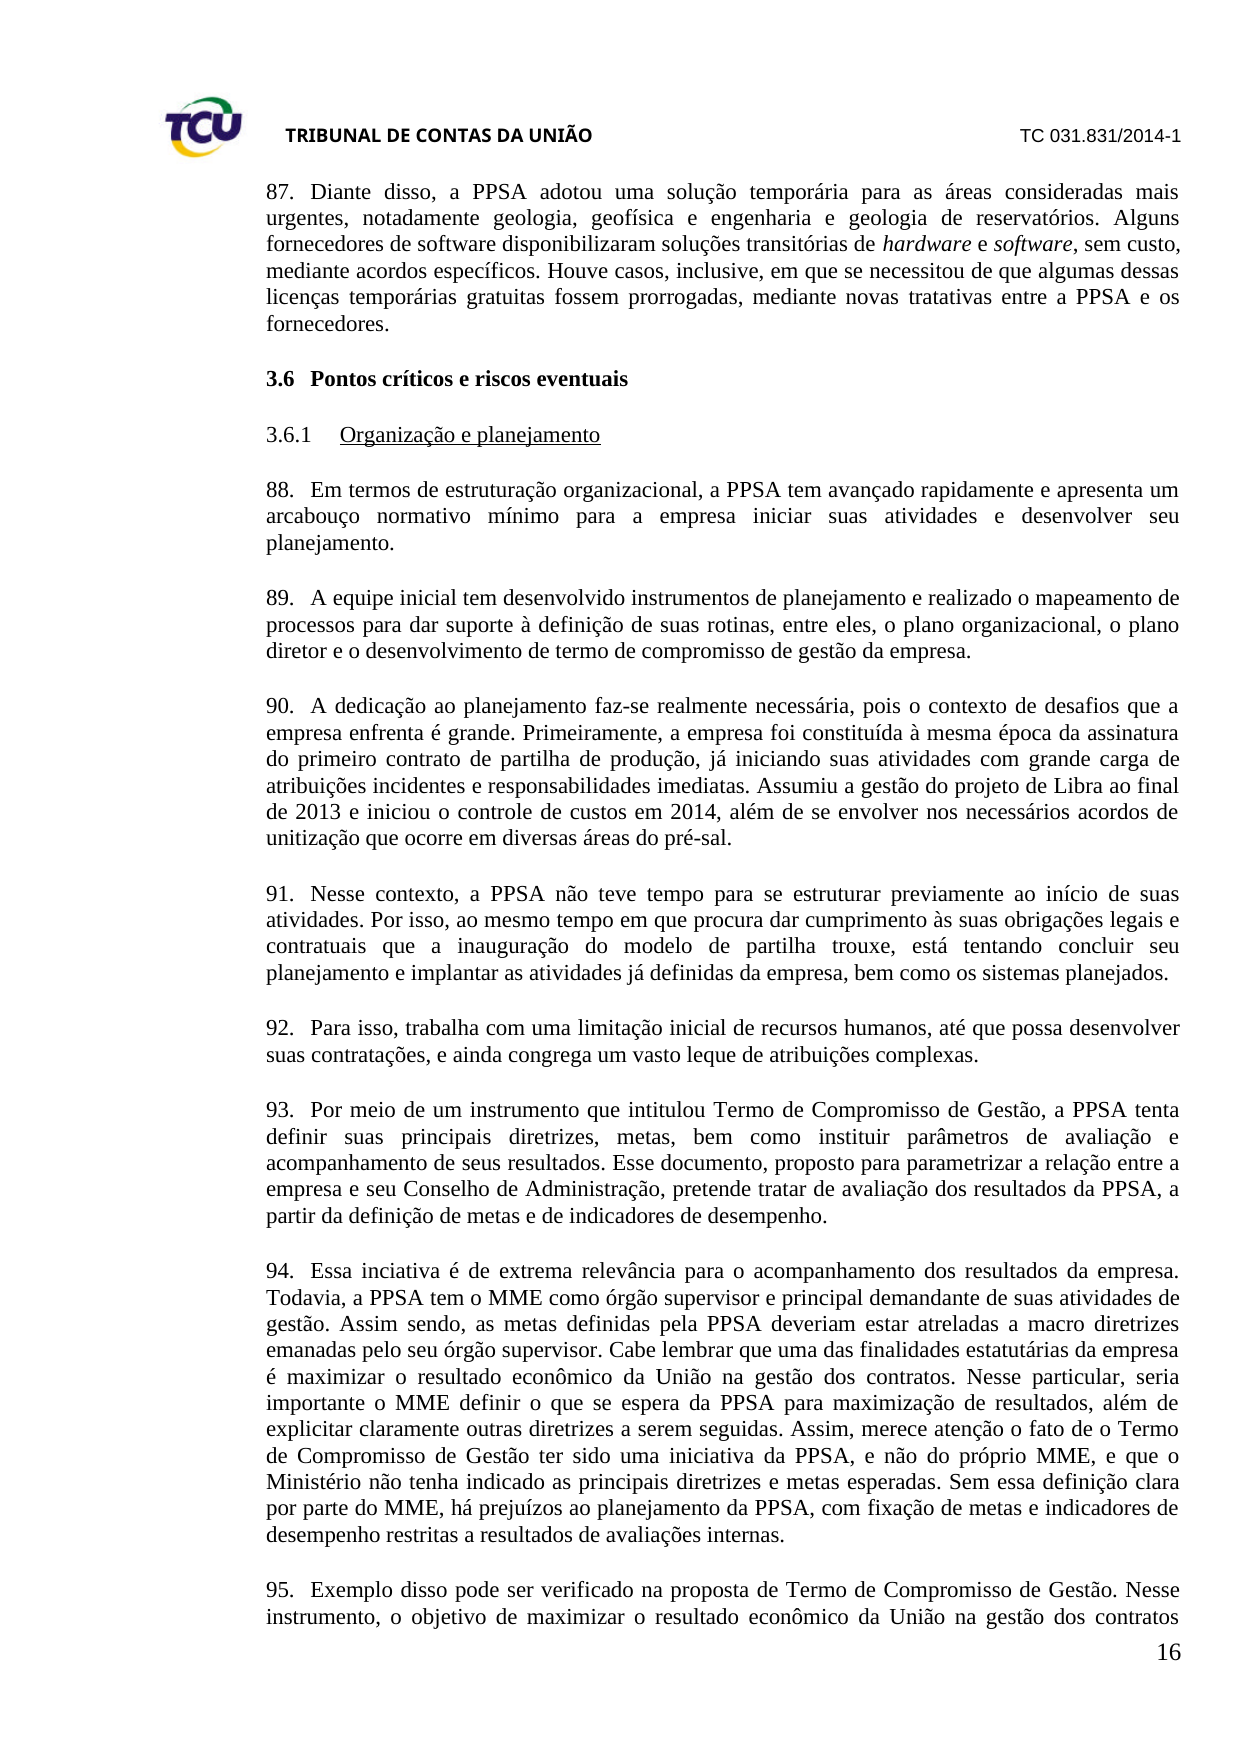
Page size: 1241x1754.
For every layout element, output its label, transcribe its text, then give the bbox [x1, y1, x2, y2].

text 92. Para isso, trabalha com uma limitação inicial de recursos humanos, até que possa desenvolver suas contratações, e ainda congrega um vasto leque de atribuições complexas. [266, 1014, 1181, 1067]
text 88. Em termos de estruturação organizacional, a PPSA tem avançado rapidamente e apresenta um arcabouço normativo mínimo para a empresa iniciar suas atividades e desenvolver seu planejamento. [266, 476, 1181, 555]
text 91. Nesse contexto, a PPSA não teve tempo para se estruturar previamente ao início de suas atividades. Por isso, ao mesmo tempo em que procura dar cumprimento às suas obrigações legais e contratuais que a inauguração do modelo de partilha trouxe, está tentando concluir seu planejamento e implantar as atividades já definidas da empresa, bem como os sistemas planejados. [266, 880, 1181, 985]
subtitle 3.6.1 Organização e planejamento [266, 421, 1181, 447]
text 94. Essa inciativa é de extrema relevância para o acompanhamento dos resultados da empresa. Todavia, a PPSA tem o MME como órgão supervisor e principal demandante de suas atividades de gestão. Assim sendo, as metas definidas pela PPSA deveriam estar atreladas a macro diretrizes emanadas pelo seu órgão supervisor. Cabe lembrar que uma das finalidades estatutárias da empresa é maximizar o resultado econômico da União na gestão dos contratos. Nesse particular, seria importante o MME definir o que se espera da PPSA para maximização de resultados, além de explicitar claramente outras diretrizes a serem seguidas. Assim, merece atenção o fato de o Termo de Compromisso de Gestão ter sido uma iniciativa da PPSA, e não do próprio MME, e que o Ministério não tenha indicado as principais diretrizes e metas esperadas. Sem essa definição clara por parte do MME, há prejuízos ao planejamento da PPSA, com fixação de metas e indicadores de desempenho restritas a resultados de avaliações internas. [266, 1257, 1181, 1547]
text 89. A equipe inicial tem desenvolvido instrumentos de planejamento e realizado o mapeamento de processos para dar suporte à definição de suas rotinas, entre eles, o plano organizacional, o plano diretor e o desenvolvimento de termo de compromisso de gestão da empresa. [266, 584, 1181, 663]
text 90. A dedicação ao planejamento faz-se realmente necessária, pois o contexto de desafios que a empresa enfrenta é grande. Primeiramente, a empresa foi constituída à mesma época da assinatura do primeiro contrato de partilha de produção, já iniciando suas atividades com grande carga de atribuições incidentes e responsabilidades imediatas. Assumiu a gestão do projeto de Libra ao final de 2013 e iniciou o controle de custos em 2014, além de se envolver nos necessários acordos de unitização que ocorre em diversas áreas do pré-sal. [266, 693, 1181, 851]
text 95. Exemplo disso pode ser verificado na proposta de Termo de Compromisso de Gestão. Nesse instrumento, o objetivo de maximizar o resultado econômico da União na gestão dos contratos [266, 1576, 1181, 1629]
text 87. Diante disso, a PPSA adotou uma solução temporária para as áreas consideradas mais urgentes, notadamente geologia, geofísica e engenharia e geologia de reservatórios. Alguns fornecedores de software disponibilizaram soluções transitórias de hardware e software, sem custo, mediante acordos específicos. Houve casos, inclusive, em que se necessitou de que algumas dessas licenças temporárias gratuitas fossem prorrogadas, mediante novas tratativas entre a PPSA e os fornecedores. [266, 178, 1181, 336]
subtitle 3.6 Pontos críticos e riscos eventuais [266, 365, 1181, 391]
text 93. Por meio de um instrumento que intitulou Termo de Compromisso de Gestão, a PPSA tenta definir suas principais diretrizes, metas, bem como instituir parâmetros de avaliação e acompanhamento de seus resultados. Esse documento, proposto para parametrizar a relação entre a empresa e seu Conselho de Administração, pretende tratar de avaliação dos resultados da PPSA, a partir da definição de metas e de indicadores de desempenho. [266, 1096, 1181, 1228]
